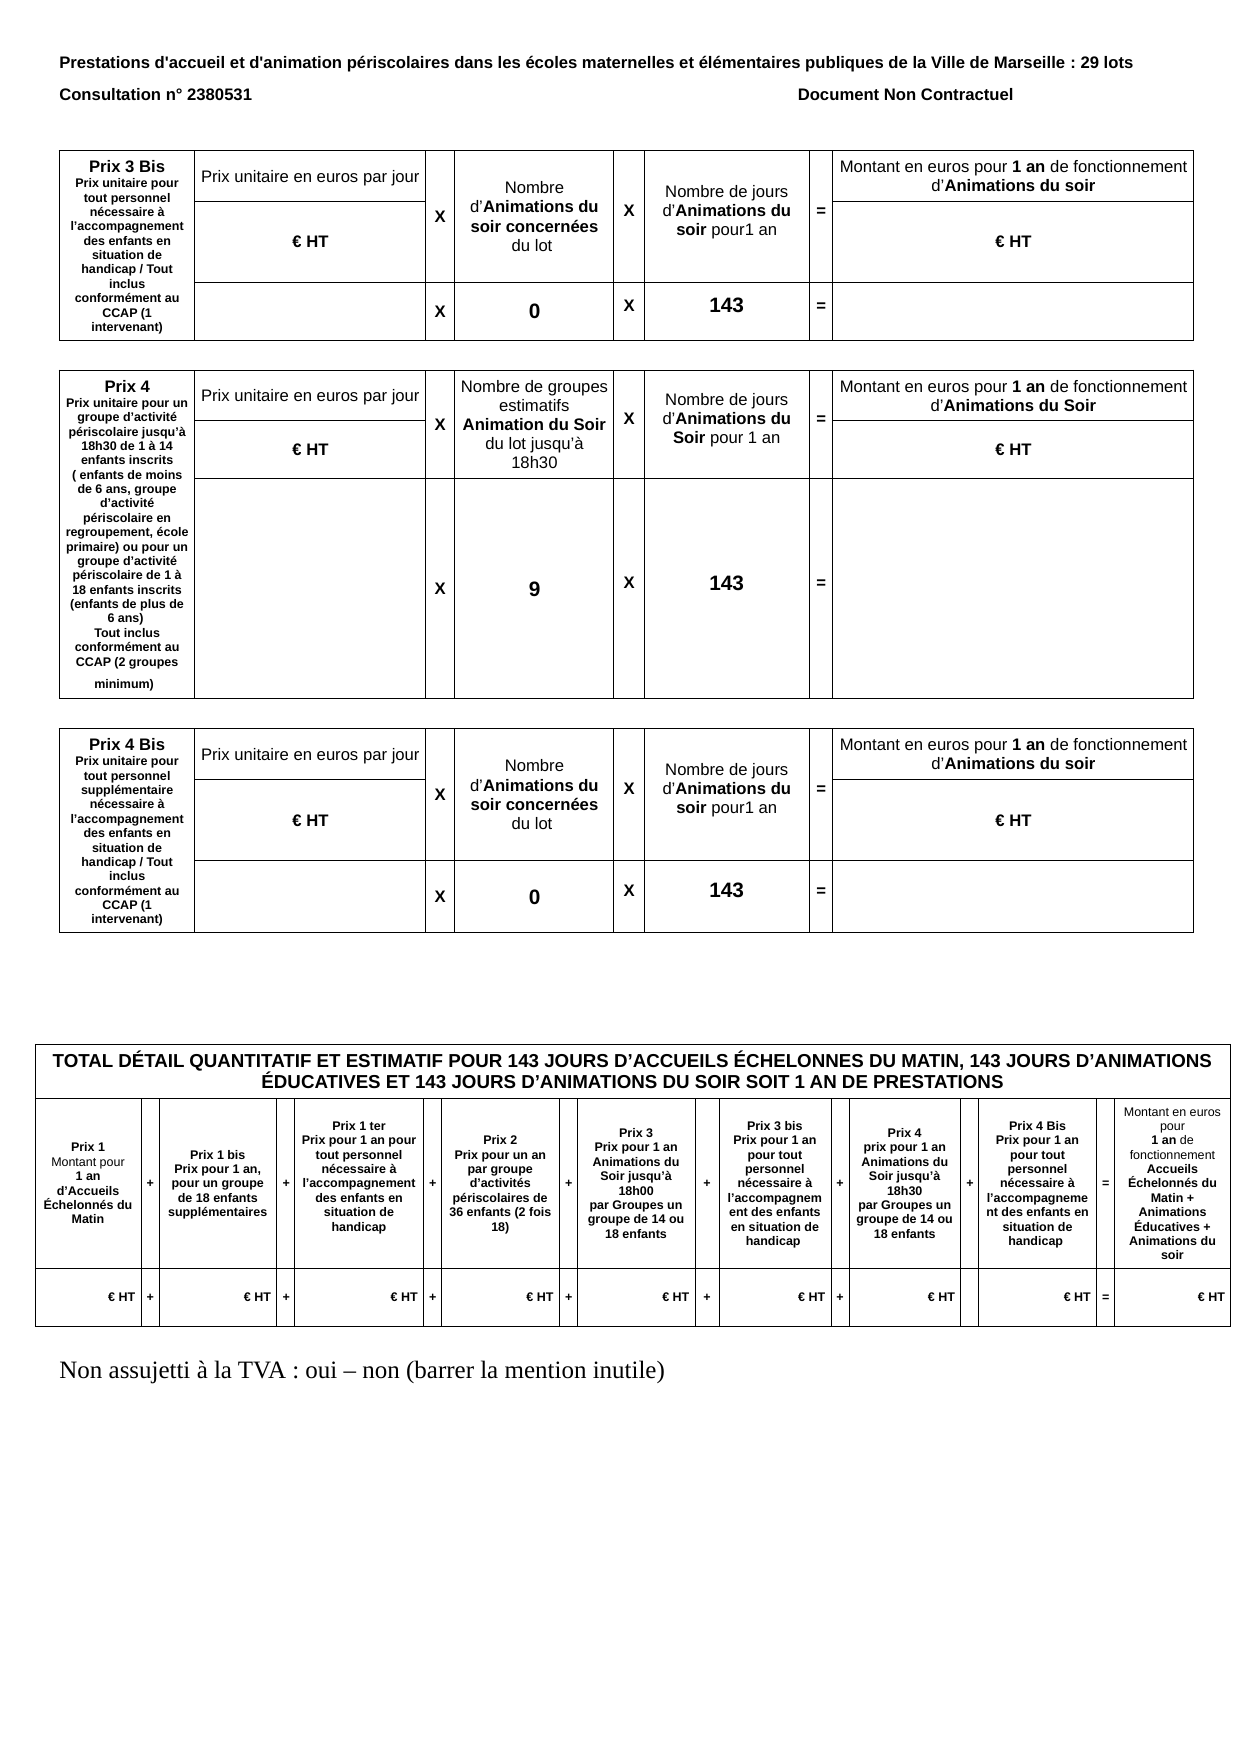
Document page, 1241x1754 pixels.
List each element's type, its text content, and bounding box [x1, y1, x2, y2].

table_cell + [277, 1269, 294, 1326]
table_cell Prix 1 ter Prix pour 1 an pour tout personnel nécessaire à l’accompagnement des enfants en situation de handicap [295, 1099, 423, 1268]
table_cell Prix 3 bis Prix pour 1 an pour tout personnel nécessaire à l’accompagnement des enfants en situation de handicap [720, 1099, 831, 1268]
table_cell X [614, 861, 644, 932]
table_cell [833, 861, 1193, 932]
table_cell 0 [455, 283, 613, 340]
table_header Nombre de jours d’Animations du Soir pour 1 an [645, 371, 809, 478]
table_header = [810, 151, 832, 282]
table_cell [195, 479, 425, 698]
table_cell € HT [195, 780, 425, 860]
table_header Nombre de groupes estimatifs Animation du Soir du lot jusqu’à 18h30 [455, 371, 613, 478]
table_cell Montant en euros pour 1 an de fonctionnement Accueils Échelonnés du Matin + Animations Éducatives + Animations du soir [1115, 1099, 1230, 1268]
table_header X [426, 371, 454, 478]
table_cell [833, 479, 1193, 698]
table_cell + [832, 1269, 849, 1326]
table_header X [426, 729, 454, 860]
table_header Montant en euros pour 1 an de fonctionnement d’Animations du Soir [833, 371, 1193, 420]
table_header X [614, 371, 644, 478]
table_header Prix 4 Prix unitaire pour un groupe d’activité périscolaire jusqu’à 18h30 de 1 à 14 enfants inscrits ( enfants de moins de 6 ans, groupe d’activité périscolaire en regroupement, école primaire) ou pour un groupe d’activité périscolaire de 1 à 18 enfants inscrits (enfants de plus de 6 ans) Tout inclus conformément au CCAP (2 groupes minimum) [60, 371, 194, 698]
table_cell € HT [160, 1269, 276, 1326]
table_cell = [1097, 1269, 1114, 1326]
table_cell € HT [1115, 1269, 1230, 1326]
table_cell X [614, 479, 644, 698]
table_cell Prix 2 Prix pour un an par groupe d’activités périscolaires de 36 enfants (2 fois 18) [442, 1099, 559, 1268]
table_cell 0 [455, 861, 613, 932]
table_cell Prix 3 Prix pour 1 an Animations du Soir jusqu’à 18h00 par Groupes un groupe de 14 ou 18 enfants [578, 1099, 695, 1268]
table_cell + [142, 1099, 159, 1268]
table_cell € HT [195, 202, 425, 282]
table_header Montant en euros pour 1 an de fonctionnement d’Animations du soir [833, 151, 1193, 201]
table_header X [426, 151, 454, 282]
table_cell = [1097, 1099, 1114, 1268]
text Non assujetti à la TVA : oui – non (barrer la mention inutile) [59, 1355, 1181, 1384]
table_cell 143 [645, 861, 809, 932]
table_cell = [810, 861, 832, 932]
table_cell + [961, 1099, 978, 1268]
table_cell + [696, 1099, 719, 1268]
table_cell € HT [833, 780, 1193, 860]
table_header TOTAL DÉTAIL QUANTITATIF ET ESTIMATIF POUR 143 JOURS D’ACCUEILS ÉCHELONNES DU MATIN, 143 JOURS D’ANIMATIONS ÉDUCATIVES ET 143 JOURS D’ANIMATIONS DU SOIR SOIT 1 AN DE PRESTATIONS [36, 1045, 1230, 1098]
table_header Montant en euros pour 1 an de fonctionnement d’Animations du soir [833, 729, 1193, 779]
table_header Prix unitaire en euros par jour [195, 151, 425, 201]
table_cell € HT [295, 1269, 423, 1326]
table_cell + [424, 1269, 441, 1326]
table_header Nombre d’Animations du soir concernées du lot [455, 729, 613, 860]
table_cell € HT [720, 1269, 831, 1326]
table_cell Prix 1 Montant pour 1 an d’Accueils Échelonnés du Matin [36, 1099, 141, 1268]
table_cell Prix 1 bis Prix pour 1 an, pour un groupe de 18 enfants supplémentaires [160, 1099, 276, 1268]
table_header = [810, 371, 832, 478]
table_header Prix unitaire en euros par jour [195, 729, 425, 779]
table_cell Prix 4 prix pour 1 an Animations du Soir jusqu’à 18h30 par Groupes un groupe de 14 ou 18 enfants [850, 1099, 960, 1268]
table_cell € HT [979, 1269, 1096, 1326]
table_cell = [810, 283, 832, 340]
table_header X [614, 729, 644, 860]
table_cell [833, 283, 1193, 340]
table_header X [614, 151, 644, 282]
table_cell = [810, 479, 832, 698]
table_cell € HT [442, 1269, 559, 1326]
table_cell + [142, 1269, 159, 1326]
table_header Nombre d’Animations du soir concernées du lot [455, 151, 613, 282]
table_cell € HT [833, 202, 1193, 282]
table_cell € HT [195, 421, 425, 478]
table_cell + [277, 1099, 294, 1268]
table_cell 143 [645, 479, 809, 698]
table_cell X [426, 479, 454, 698]
table_header Nombre de jours d’Animations du soir pour1 an [645, 729, 809, 860]
table_cell € HT [36, 1269, 141, 1326]
table_cell € HT [578, 1269, 695, 1326]
table_cell + [560, 1269, 577, 1326]
table_cell 9 [455, 479, 613, 698]
table_cell X [614, 283, 644, 340]
table_cell € HT [833, 421, 1193, 478]
table_header Prix unitaire en euros par jour [195, 371, 425, 420]
table_cell [195, 861, 425, 932]
table_cell X [426, 283, 454, 340]
table_cell + [560, 1099, 577, 1268]
table_header Prix 4 Bis Prix unitaire pour tout personnel supplémentaire nécessaire à l’accompagnement des enfants en situation de handicap / Tout inclus conformément au CCAP (1 intervenant) [60, 729, 194, 932]
table_cell 143 [645, 283, 809, 340]
table_header = [810, 729, 832, 860]
table_cell Prix 4 Bis Prix pour 1 an pour tout personnel nécessaire à l’accompagnement des enfants en situation de handicap [979, 1099, 1096, 1268]
table_cell X [426, 861, 454, 932]
table_cell [195, 283, 425, 340]
table_header Prix 3 Bis Prix unitaire pour tout personnel nécessaire à l’accompagnement des enfants en situation de handicap / Tout inclus conformément au CCAP (1 intervenant) [60, 151, 194, 340]
table_cell + [424, 1099, 441, 1268]
table_cell € HT [850, 1269, 960, 1326]
table_header Nombre de jours d’Animations du soir pour1 an [645, 151, 809, 282]
table_cell + [696, 1269, 719, 1326]
table_cell + [832, 1099, 849, 1268]
table_cell [961, 1269, 978, 1326]
